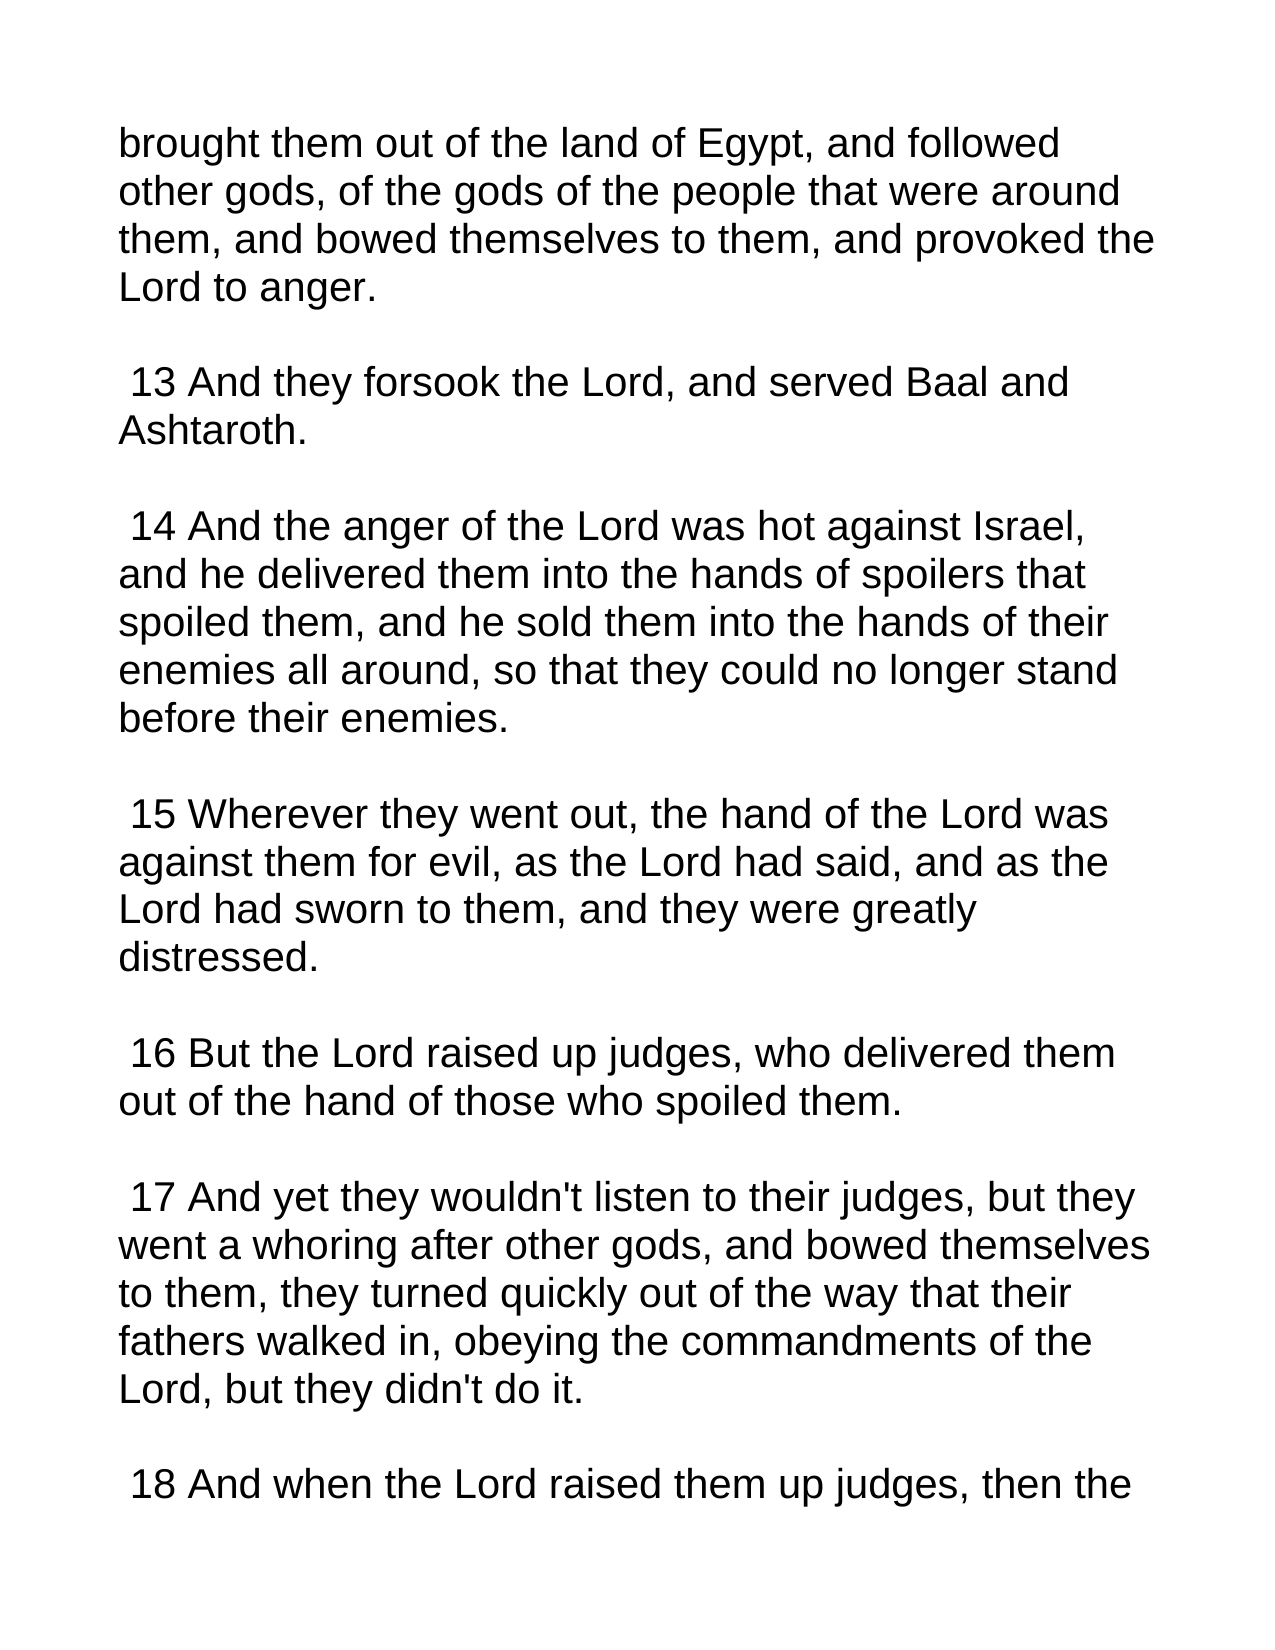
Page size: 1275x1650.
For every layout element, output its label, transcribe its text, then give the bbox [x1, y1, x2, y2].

text brought them out of the land of Egypt, and followed other gods, of the gods of the people that were around them, and bowed themselves to them, and provoked the Lord to anger. [118, 118, 1157, 310]
text 18 And when the Lord raised them up judges, then the [118, 1460, 1157, 1508]
text 17 And yet they wouldn't listen to their judges, but they went a whoring after other gods, and bowed themselves to them, they turned quickly out of the way that their fathers walked in, obeying the commandments of the Lord, but they didn't do it. [118, 1172, 1157, 1412]
text 13 And they forsook the Lord, and served Baal and Ashtaroth. [118, 358, 1157, 453]
text 15 Wherever they went out, the hand of the Lord was against them for evil, as the Lord had said, and as the Lord had sworn to them, and they were greatly distressed. [118, 789, 1157, 981]
text 14 And the anger of the Lord was hot against Israel, and he delivered them into the hands of spoilers that spoiled them, and he sold them into the hands of their enemies all around, so that they could no longer stand before their enemies. [118, 501, 1157, 741]
text 16 But the Lord raised up judges, who delivered them out of the hand of those who spoiled them. [118, 1028, 1157, 1124]
